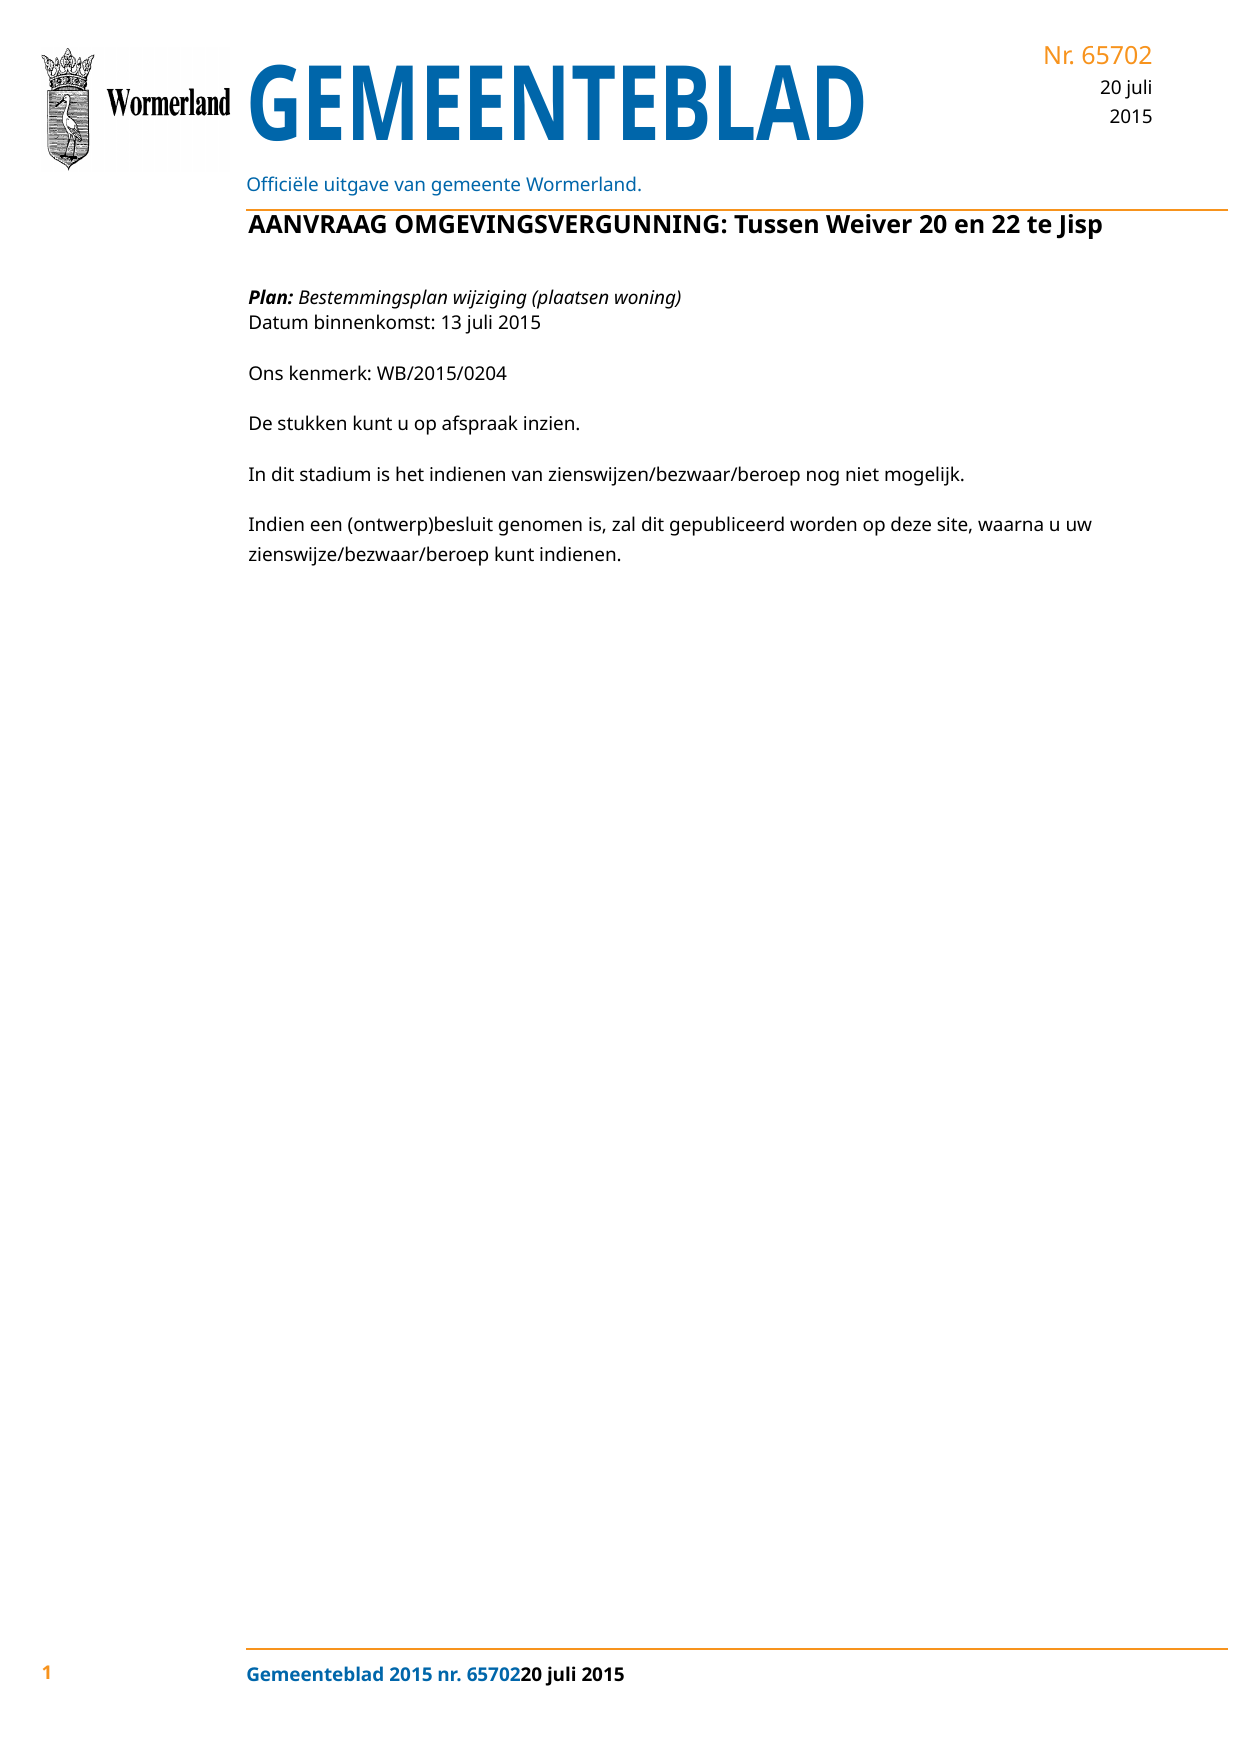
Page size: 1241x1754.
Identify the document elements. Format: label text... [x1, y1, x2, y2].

text Plan: Bestemmingsplan wijziging (plaatsen woning) [248, 284, 1152, 309]
text AANVRAAG OMGEVINGSVERGUNNING: Tussen Weiver 20 en 22 te Jisp [248, 211, 1152, 241]
text Indien een (ontwerp)besluit genomen is, zal dit gepubliceerd worden op deze site, waarna u uw zienswijze/bezwaar/beroep kunt indienen. [248, 511, 1152, 567]
picture [41, 47, 231, 172]
text Datum binnenkomst: 13 juli 2015 [248, 309, 1152, 335]
text Ons kenmerk: WB/2015/0204 [248, 360, 1152, 386]
text In dit stadium is het indienen van zienswijzen/bezwaar/beroep nog niet mogelijk. [248, 461, 1152, 487]
text De stukken kunt u op afspraak inzien. [248, 410, 1152, 436]
